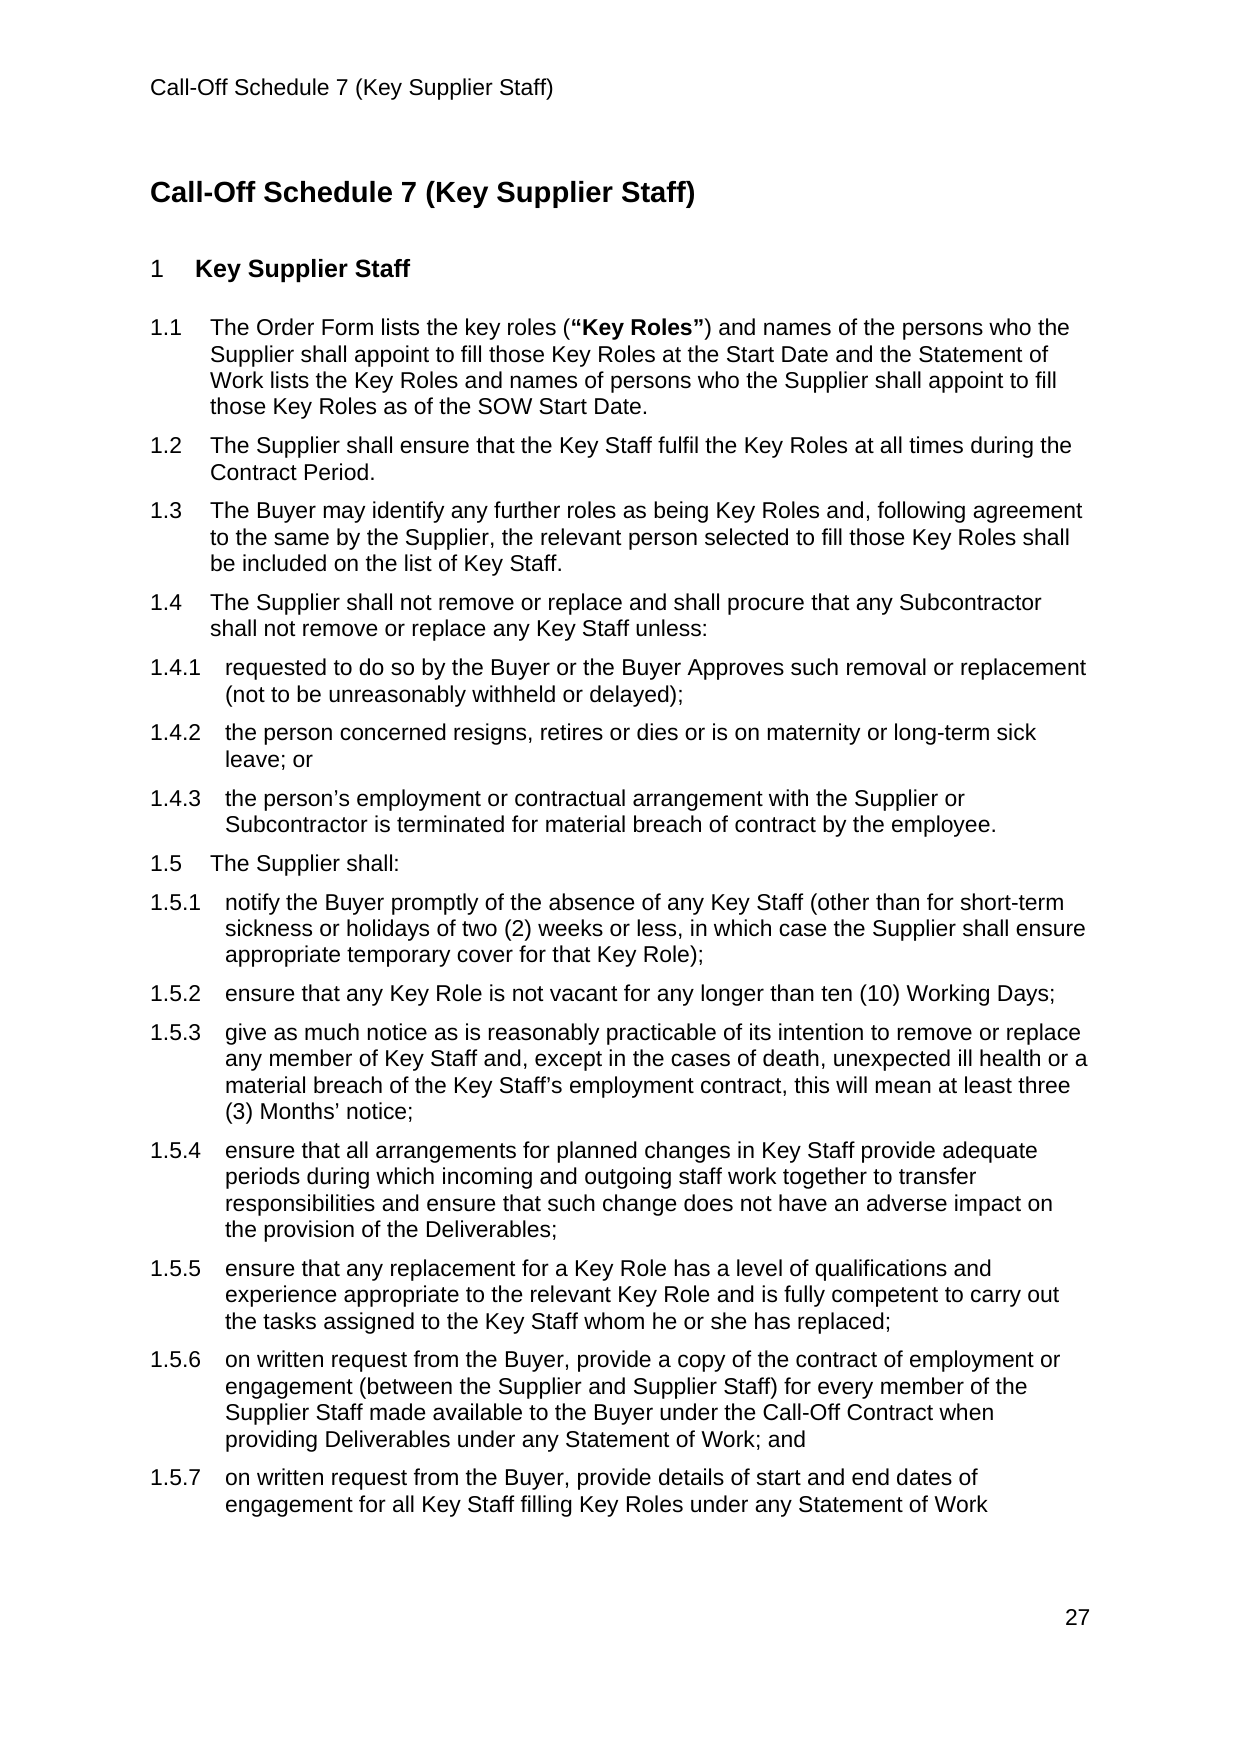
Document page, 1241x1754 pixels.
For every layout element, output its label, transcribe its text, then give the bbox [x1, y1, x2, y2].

subtitle Call-Off Schedule 7 (Key Supplier Staff) [150, 175, 1090, 208]
list The Supplier shall ensure that the Key Staff fulfil the Key Roles at all times during the Contract Period. [150, 432, 1090, 485]
list ensure that any Key Role is not vacant for any longer than ten (10) Working Days; [150, 980, 1090, 1007]
list the person concerned resigns, retires or dies or is on maternity or long-term sick leave; or [150, 719, 1090, 772]
list The Order Form lists the key roles (“Key Roles”) and names of the persons who the Supplier shall appoint to fill those Key Roles at the Start Date and the Statement of Work lists the Key Roles and names of persons who the Supplier shall appoint to fill those Key Roles as of the SOW Start Date. [150, 314, 1090, 420]
list notify the Buyer promptly of the absence of any Key Staff (other than for short-term sickness or holidays of two (2) weeks or less, in which case the Supplier shall ensure appropriate temporary cover for that Key Role); [150, 889, 1090, 968]
list ensure that any replacement for a Key Role has a level of qualifications and experience appropriate to the relevant Key Role and is fully competent to carry out the tasks assigned to the Key Staff whom he or she has replaced; [150, 1255, 1090, 1334]
list give as much notice as is reasonably practicable of its intention to remove or replace any member of Key Staff and, except in the cases of death, unexpected ill health or a material breach of the Key Staff’s employment contract, this will mean at least three (3) Months’ notice; [150, 1019, 1090, 1124]
list on written request from the Buyer, provide a copy of the contract of employment or engagement (between the Supplier and Supplier Staff) for every member of the Supplier Staff made available to the Buyer under the Call-Off Contract when providing Deliverables under any Statement of Work; and [150, 1346, 1090, 1452]
list The Buyer may identify any further roles as being Key Roles and, following agreement to the same by the Supplier, the relevant person selected to fill those Key Roles shall be included on the list of Key Staff. [150, 497, 1090, 576]
list the person’s employment or contractual arrangement with the Supplier or Subcontractor is terminated for material breach of contract by the employee. [150, 784, 1090, 837]
list on written request from the Buyer, provide details of start and end dates of engagement for all Key Staff filling Key Roles under any Statement of Work [150, 1464, 1090, 1517]
list ensure that all arrangements for planned changes in Key Staff provide adequate periods during which incoming and outgoing staff work together to transfer responsibilities and ensure that such change does not have an adverse impact on the provision of the Deliverables; [150, 1137, 1090, 1242]
list The Supplier shall not remove or replace and shall procure that any Subcontractor shall not remove or replace any Key Staff unless: [150, 589, 1090, 642]
subtitle Key Supplier Staff [150, 254, 1090, 283]
list The Supplier shall: [150, 850, 1090, 876]
list requested to do so by the Buyer or the Buyer Approves such removal or replacement (not to be unreasonably withheld or delayed); [150, 654, 1090, 707]
